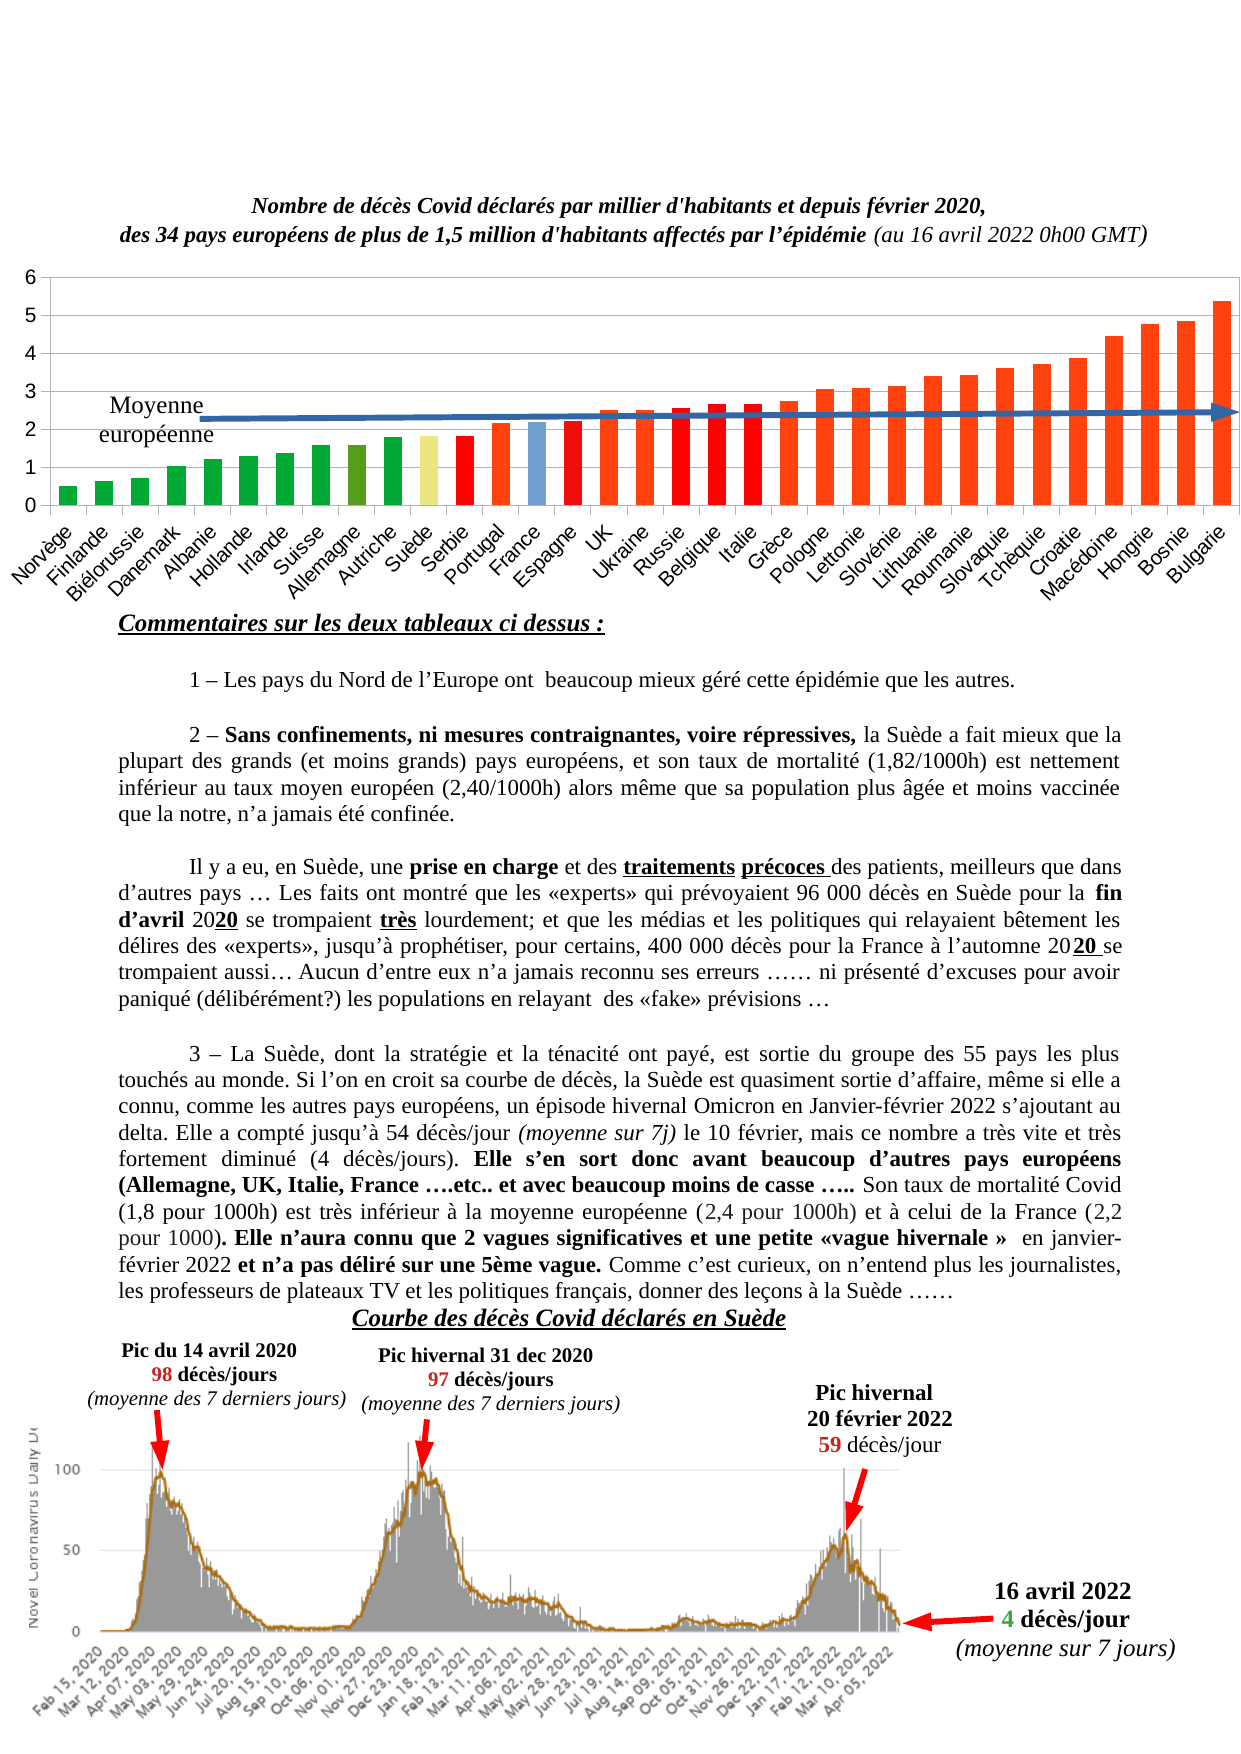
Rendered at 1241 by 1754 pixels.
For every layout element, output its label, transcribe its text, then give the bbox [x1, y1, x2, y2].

text 3 – La Suède, dont la stratégie et la ténacité ont payé, est sortie du groupe des 55 pays les plus touchés au monde. Si l’on en croit sa courbe de décès, la Suède est quasiment sortie d’affaire, même si elle a connu, comme les autres pays européens, un épisode hivernal Omicron en Janvier-février 2022 s’ajoutant au delta. Elle a compté jusqu’à 54 décès/jour (moyenne sur 7j) le 10 février, mais ce nombre a très vite et très fortement diminué (4 décès/jours). Elle s’en sort donc avant beaucoup d’autres pays européens (Allemagne, UK, Italie, France ….etc.. et avec beaucoup moins de casse ….. Son taux de mortalité Covid (1,8 pour 1000h) est très inférieur à la moyenne européenne (2,4 pour 1000h) et à celui de la France (2,2 pour 1000). Elle n’aura connu que 2 vagues significatives et une petite «vague hivernale » en janvier-février 2022 et n’a pas déliré sur une 5ème vague. Comme c’est curieux, on n’entend plus les journalistes, les professeurs de plateaux TV et les politiques français, donner des leçons à la Suède …… [118, 1040, 1122, 1303]
text 2 – Sans confinements, ni mesures contraignantes, voire répressives, la Suède a fait mieux que la plupart des grands (et moins grands) pays européens, et son taux de mortalité (1,82/1000h) est nettement inférieur au taux moyen européen (2,40/1000h) alors même que sa population plus âgée et moins vaccinée que la notre, n’a jamais été confinée. [118, 721, 1122, 827]
text Commentaires sur les deux tableaux ci dessus : [118, 506, 1122, 637]
text Commentaires sur les deux tableaux ci dessus : [118, 316, 1122, 353]
text des 34 pays européens de plus de 1,5 million d'habitants affectés par l’épidémie (au 16 avril 2022 0h00 GMT) [89, 219, 1175, 248]
text Commentaires sur les deux tableaux ci dessus : [118, 392, 816, 429]
text 1 – Les pays du Nord de l’Europe ont beaucoup mieux géré cette épidémie que les autres. [118, 666, 1122, 692]
text Commentaires sur les deux tableaux ci dessus : [118, 430, 492, 467]
text Commentaires sur les deux tableaux ci dessus : [118, 278, 1122, 315]
text Courbe des décès Covid déclarés en Suède [118, 1303, 1122, 1332]
text Nombre de décès Covid déclarés par millier d'habitants et depuis février 2020, [118, 192, 1122, 219]
text Commentaires sur les deux tableaux ci dessus : [118, 268, 1122, 277]
picture [29, 1428, 903, 1721]
text Commentaires sur les deux tableaux ci dessus : [118, 354, 1105, 391]
text Commentaires sur les deux tableaux ci dessus : [118, 468, 167, 505]
text Il y a eu, en Suède, une prise en charge et des traitements précoces des patients, meilleurs que dans d’autres pays … Les faits ont montré que les «experts» qui prévoyaient 96 000 décès en Suède pour la fin d’avril 2020 se trompaient très lourdement; et que les médias et les politiques qui relayaient bêtement les délires des «experts», jusqu’à prophétiser, pour certains, 400 000 décès pour la France à l’automne 2020 se trompaient aussi… Aucun d’entre eux n’a jamais reconnu ses erreurs …… ni présenté d’excuses pour avoir paniqué (délibérément?) les populations en relayant des «fake» prévisions … [118, 853, 1122, 1011]
